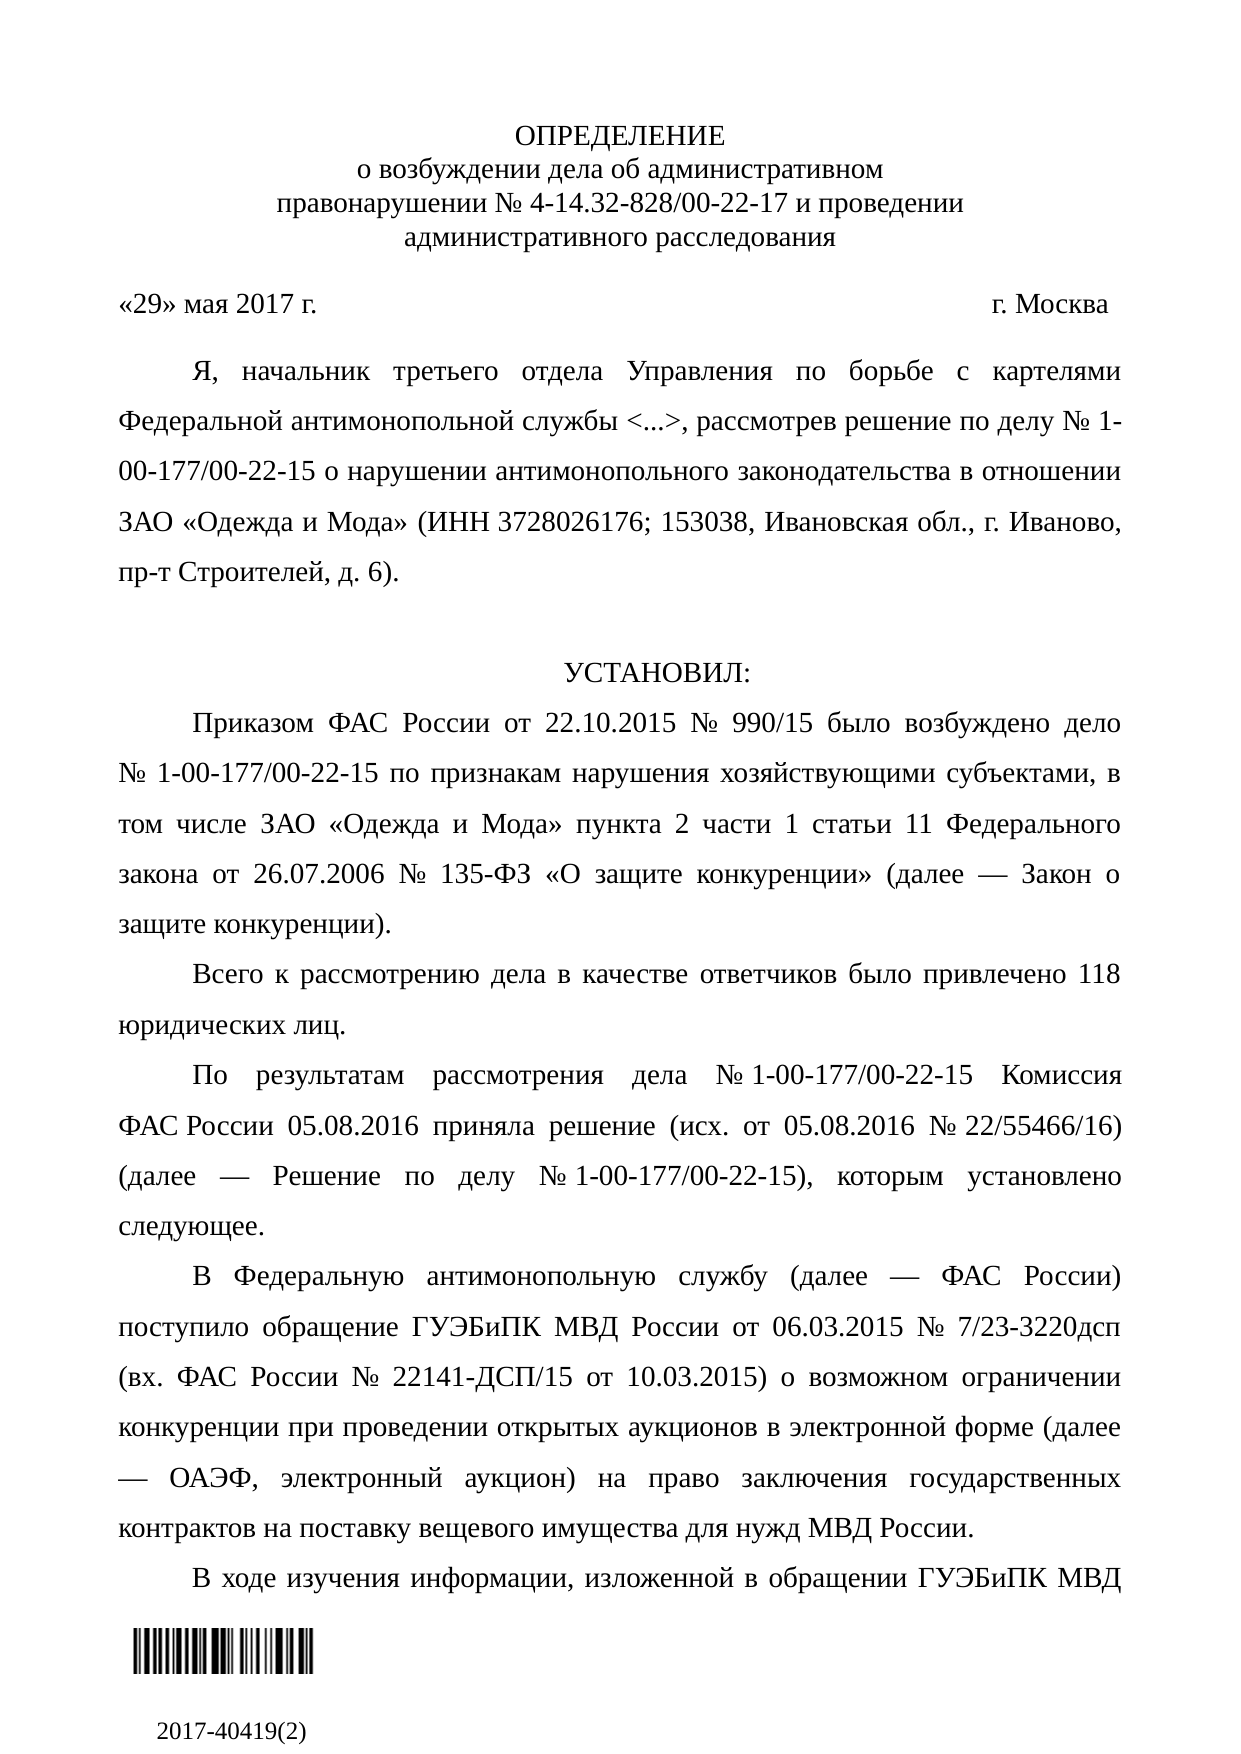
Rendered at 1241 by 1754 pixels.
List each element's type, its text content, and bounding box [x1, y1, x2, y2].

picture [118, 1628, 331, 1674]
text ОПРЕДЕЛЕНИЕ [118, 118, 1122, 152]
text В ходе изучения информации, изложенной в обращении ГУЭБиПК МВД [118, 1560, 1122, 1594]
text о возбуждении дела об административном [118, 152, 1122, 185]
text Приказом ФАС России от 22.10.2015 № 990/15 было возбуждено дело № 1-00-177/00-22-15 по признакам нарушения хозяйствующими субъектами, в том числе ЗАО «Одежда и Мода» пункта 2 части 1 статьи 11 Федерального закона от 26.07.2006 № 135-ФЗ «О защите конкуренции» (далее — Закон о защите конкуренции). [118, 705, 1122, 940]
text «29» мая 2017 г. г. Москва [118, 286, 1122, 319]
text Я, начальник третьего отдела Управления по борьбе с картелями Федеральной антимонопольной службы <...>, рассмотрев решение по делу № 1-00-177/00-22-15 о нарушении антимонопольного законодательства в отношении ЗАО «Одежда и Мода» (ИНН 3728026176; 153038, Ивановская обл., г. Иваново, пр-т Строителей, д. 6). [118, 353, 1122, 588]
text административного расследования [118, 219, 1122, 252]
text В Федеральную антимонопольную службу (далее — ФАС России) поступило обращение ГУЭБиПК МВД России от 06.03.2015 № 7/23-3220дсп (вх. ФАС России № 22141-ДСП/15 от 10.03.2015) о возможном ограничении конкуренции при проведении открытых аукционов в электронной форме (далее — ОАЭФ, электронный аукцион) на право заключения государственных контрактов на поставку вещевого имущества для нужд МВД России. [118, 1258, 1122, 1544]
text По результатам рассмотрения дела № 1-00-177/00-22-15 Комиссия ФАС России 05.08.2016 приняла решение (исх. от 05.08.2016 № 22/55466/16) (далее — Решение по делу № 1-00-177/00-22-15), которым установлено следующее. [118, 1057, 1122, 1242]
text правонарушении № 4-14.32-828/00-22-17 и проведении [118, 185, 1122, 219]
text Всего к рассмотрению дела в качестве ответчиков было привлечено 118 юридических лиц. [118, 957, 1122, 1041]
text УСТАНОВИЛ: [118, 655, 1122, 688]
